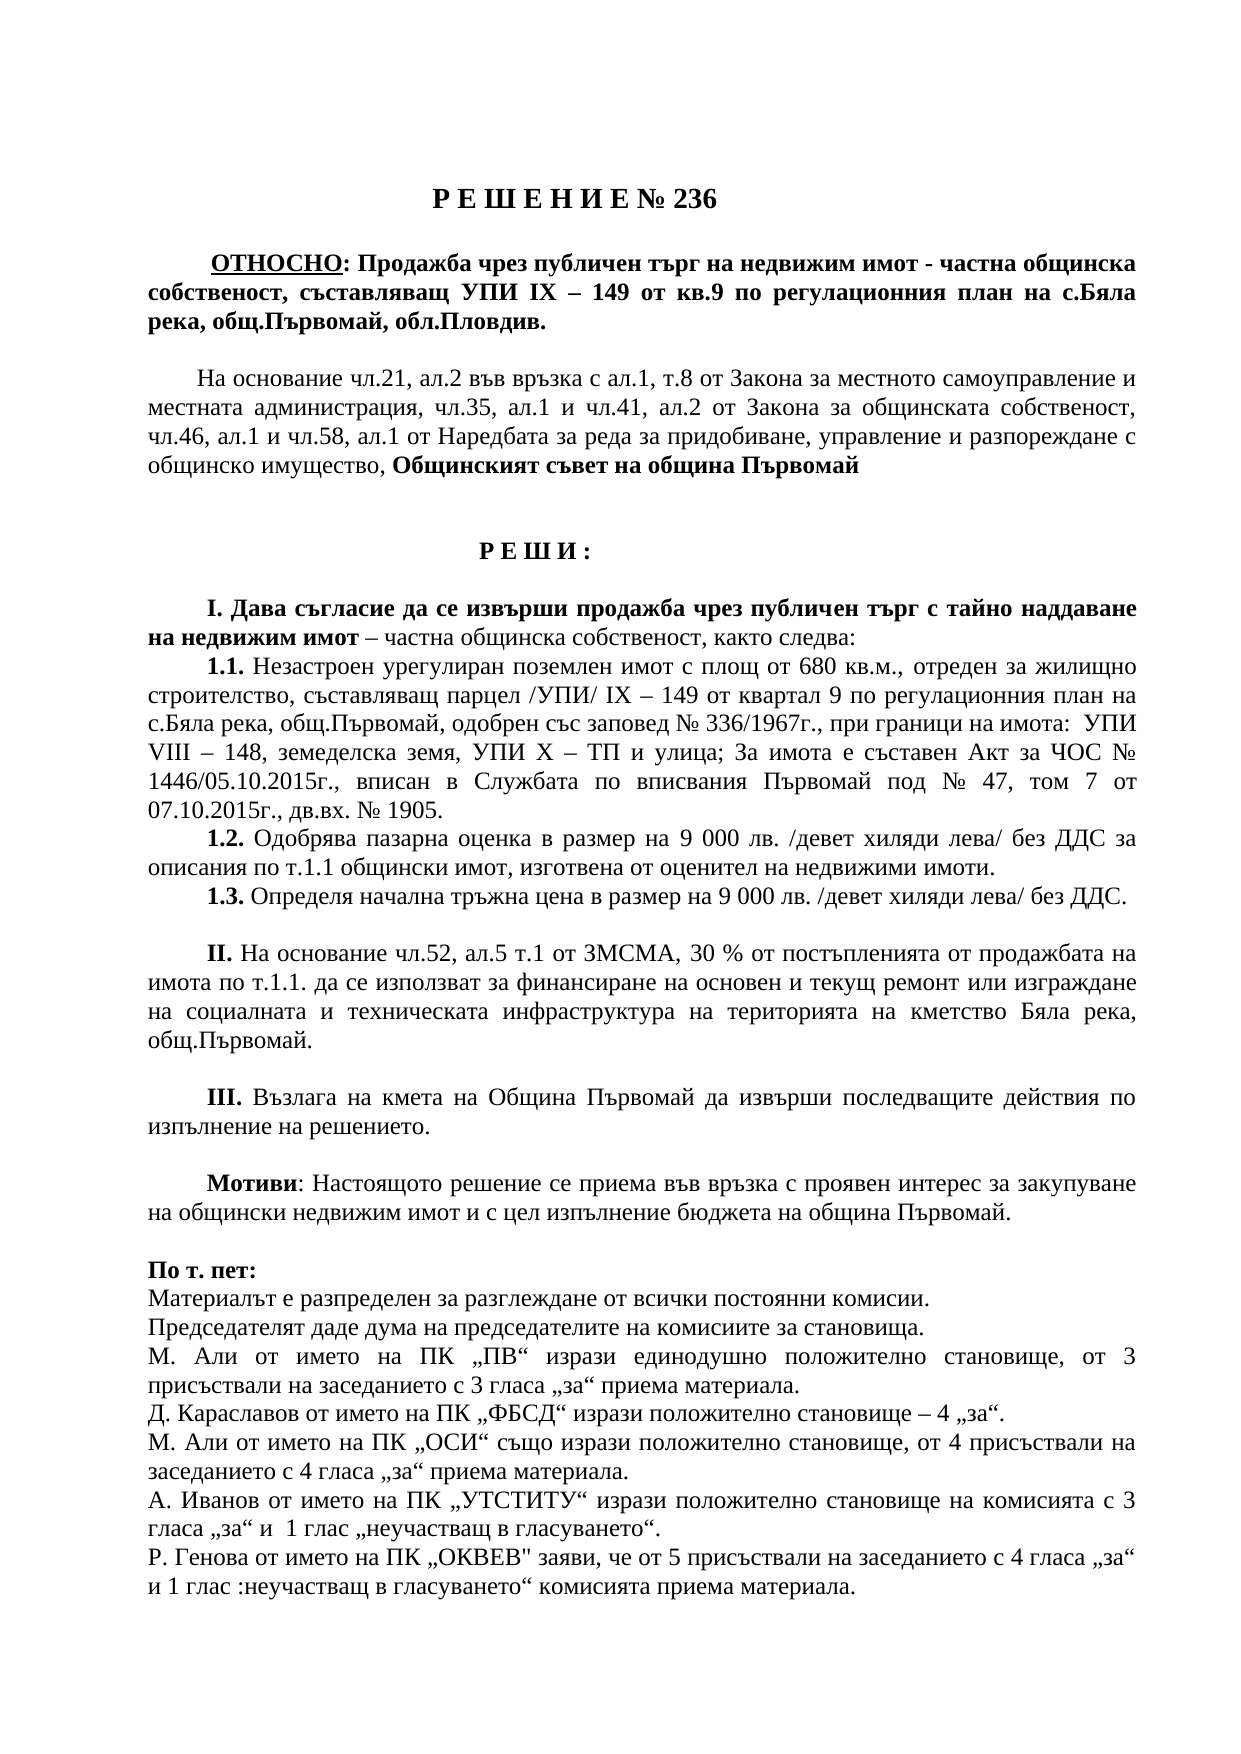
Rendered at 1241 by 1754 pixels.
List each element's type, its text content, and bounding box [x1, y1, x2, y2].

text Д. Караславов от името на ПК „ФБСД“ изрази положително становище – 4 „за“. [148, 1398, 1137, 1427]
text 1.2. Одобрява пазарна оценка в размер на 9 000 лв. /девет хиляди лева/ без ДДС за описания по т.1.1 общински имот, изготвена от оценител на недвижими имоти. [148, 823, 1137, 881]
text Р. Генова от името на ПК „ОКВЕВ" заяви, че от 5 присъствали на заседанието с 4 гласа „за“ и 1 глас :неучастващ в гласуването“ комисията приема материала. [148, 1542, 1137, 1600]
text Председателят даде дума на председателите на комисиите за становища. [148, 1312, 1137, 1341]
text М. Али от името на ПК „ПВ“ изрази единодушно положително становище, от 3 присъствали на заседанието с 3 гласа „за“ приема материала. [148, 1341, 1137, 1398]
text Материалът е разпределен за разглеждане от всички постоянни комисии. [148, 1283, 1137, 1312]
text Р Е Ш И : [148, 536, 1137, 565]
text I. Дава съгласие да се извърши продажба чрез публичен търг с тайно наддаване на недвижим имот – частна общинска собственост, както следва: [148, 593, 1137, 651]
text Мотиви: Настоящото решение се приема във връзка с проявен интерес за закупуване на общински недвижим имот и с цел изпълнение бюджета на община Първомай. [148, 1168, 1137, 1226]
text По т. пет: [148, 1255, 1137, 1283]
text 1.3. Определя начална тръжна цена в размер на 9 000 лв. /девет хиляди лева/ без ДДС. [148, 881, 1137, 910]
text На основание чл.21, ал.2 във връзка с ал.1, т.8 от Закона за местното самоуправление и местната администрация, чл.35, ал.1 и чл.41, ал.2 от Закона за общинската собственост, чл.46, ал.1 и чл.58, ал.1 от Наредбата за реда за придобиване, управление и разпореждане с общинско имущество, Общинският съвет на община Първомай [148, 363, 1137, 478]
text ОТНОСНО: Продажба чрез публичeн търг на недвижим имот - частна общинска собственост, съставляващ УПИ IX – 149 от кв.9 по регулационния план на с.Бяла река, общ.Първомай, обл.Пловдив. [148, 248, 1137, 335]
text А. Иванов от името на ПК „УТСТИТУ“ изрази положително становище на комисията с 3 гласа „за“ и 1 глас „неучастващ в гласуването“. [148, 1485, 1137, 1542]
text III. Възлага на кмета на Община Първомай да извърши последващите действия по изпълнение на решението. [148, 1082, 1137, 1140]
text II. На основание чл.52, ал.5 т.1 от ЗМСМА, 30 % от постъпленията от продажбата на имота по т.1.1. да се използват за финансиране на основен и текущ ремонт или изграждане на социалната и техническата инфраструктура на територията на кметство Бяла река, общ.Първомай. [148, 938, 1137, 1053]
text 1.1. Незастроен урегулиран поземлен имот с площ от 680 кв.м., отреден за жилищно строителство, съставляващ парцел /УПИ/ ІХ – 149 от квартал 9 по регулационния план на с.Бяла река, общ.Първомай, одобрен със заповед № 336/1967г., при граници на имота: УПИ VІІІ – 148, земеделска земя, УПИ Х – ТП и улица; За имота е съставен Акт за ЧОС № 1446/05.10.2015г., вписан в Службата по вписвания Първомай под № 47, том 7 от 07.10.2015г., дв.вх. № 1905. [148, 651, 1137, 823]
text Р Е Ш Е Н И Е № 236 [148, 181, 1137, 215]
text М. Али от името на ПК „ОСИ“ също изрази положително становище, от 4 присъствали на заседанието с 4 гласа „за“ приема материала. [148, 1427, 1137, 1485]
